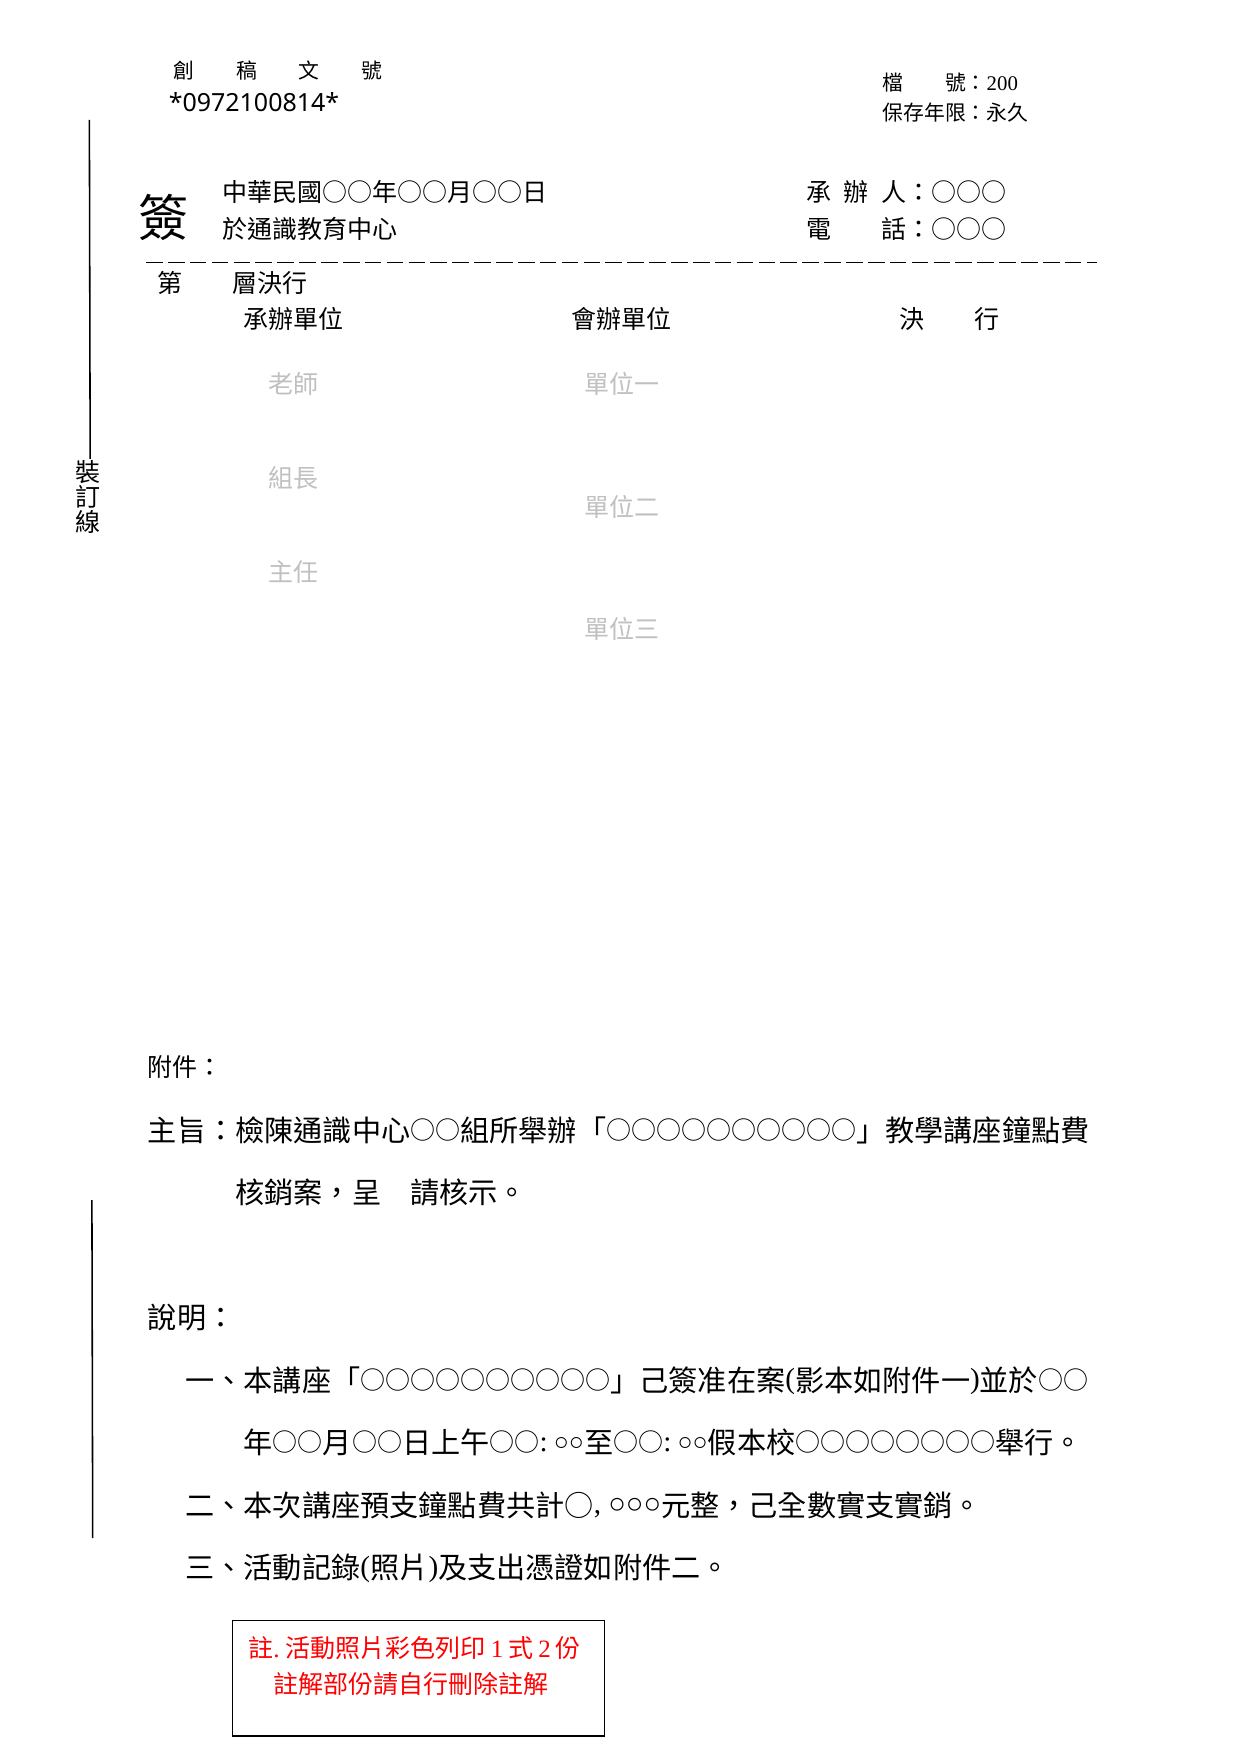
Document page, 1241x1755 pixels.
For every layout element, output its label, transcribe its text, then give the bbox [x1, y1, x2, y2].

table_cell 於通識教育中心 [213, 209, 663, 245]
text 一、本講座「○○○○○○○○○○」己簽准在案(影本如附件一)並於○○年○○月○○日上午○○: ○○至○○: ○○假本校○○○○○○○○舉行。 [185, 1337, 1093, 1462]
text 主旨：檢陳通識中心○○組所舉辦「○○○○○○○○○○」教學講座鐘點費核銷案，呈 請核示。 [148, 1087, 1093, 1212]
text 三、活動記錄(照片)及支出憑證如附件二。 [185, 1524, 1093, 1587]
table_cell 保存年限：永久 [874, 97, 1158, 127]
text 二、本次講座預支鐘點費共計○, ○○○元整，己全數實支實銷。 [185, 1462, 1093, 1524]
table_header 檔 號：200 [874, 66, 1158, 97]
text 註解部份請自行刪除註解 [248, 1665, 589, 1701]
text 創 稿 文 號 [168, 55, 445, 85]
table_cell 承辦單位 老師 組長 主任 [146, 300, 441, 731]
table_cell 決 行 [801, 300, 1097, 731]
table_header 第 層決行 [146, 262, 1097, 299]
text *0972100814* [168, 85, 445, 119]
table_cell 電 話：○○○ [803, 209, 1192, 245]
text 附件： [148, 1024, 1093, 1087]
table_cell 會辦單位 單位一 單位二 單位三 [441, 300, 801, 731]
text 註. 活動照片彩色列印1式2份 [248, 1628, 589, 1665]
text 說明： [148, 1274, 1093, 1337]
text 簽 [131, 192, 195, 224]
table_header 承 辦 人：○○○ [803, 173, 1192, 209]
table_header 中華民國○○年○○月○○日 [213, 173, 663, 209]
